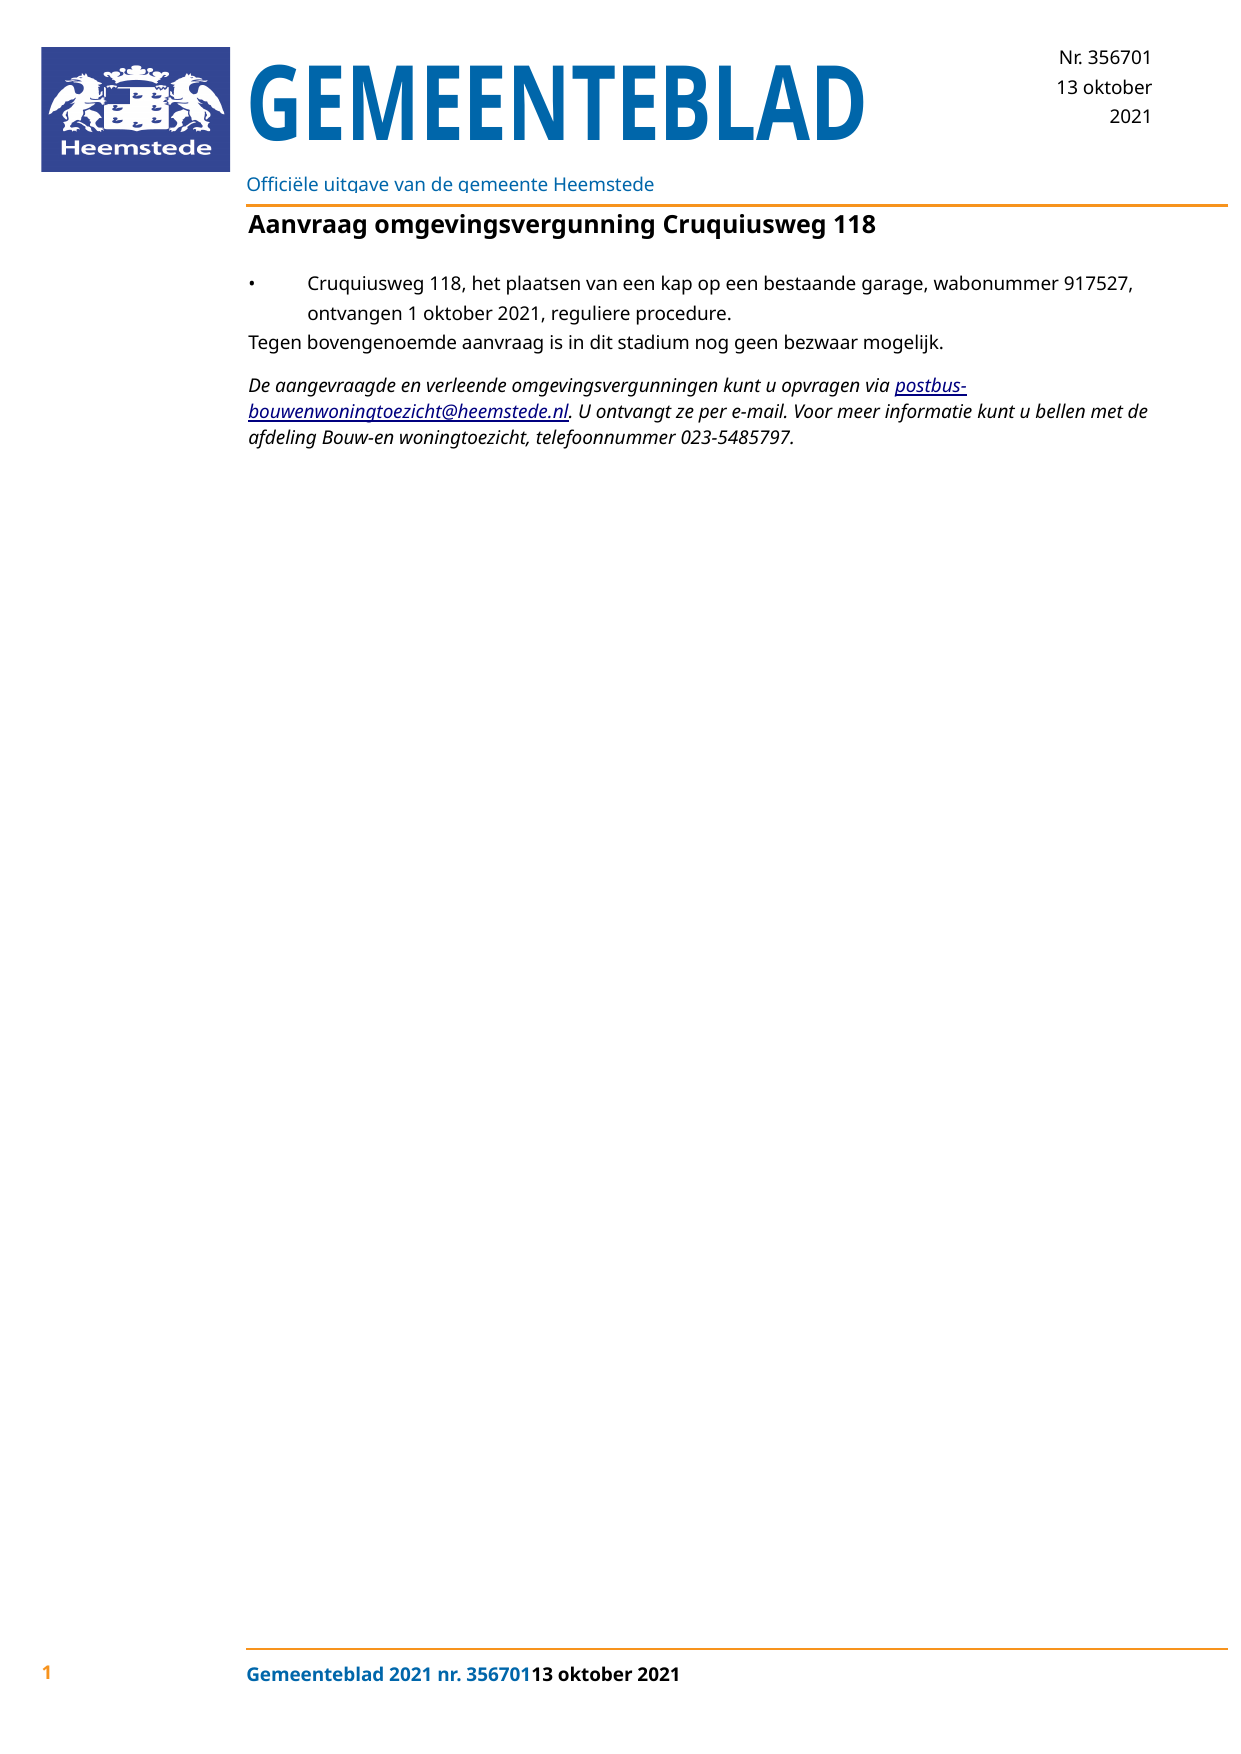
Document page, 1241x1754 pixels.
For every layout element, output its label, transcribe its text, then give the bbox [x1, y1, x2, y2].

text Aanvraag omgevingsvergunning Cruquiusweg 118 [248, 207, 1152, 241]
text De aangevraagde en verleende omgevingsvergunningen kunt u opvragen via postbus-bouwenwoningtoezicht@heemstede.nl. U ontvangt ze per e-mail. Voor meer informatie kunt u bellen met de afdeling Bouw-en woningtoezicht, telefoonnummer 023-5485797. [248, 373, 1152, 450]
text Tegen bovengenoemde aanvraag is in dit stadium nog geen bezwaar mogelijk. [248, 329, 1152, 355]
picture [41, 47, 231, 172]
list Cruquiusweg 118, het plaatsen van een kap op een bestaande garage, wabonummer 917527, ontvangen 1 oktober 2021, reguliere procedure. [248, 270, 1152, 326]
